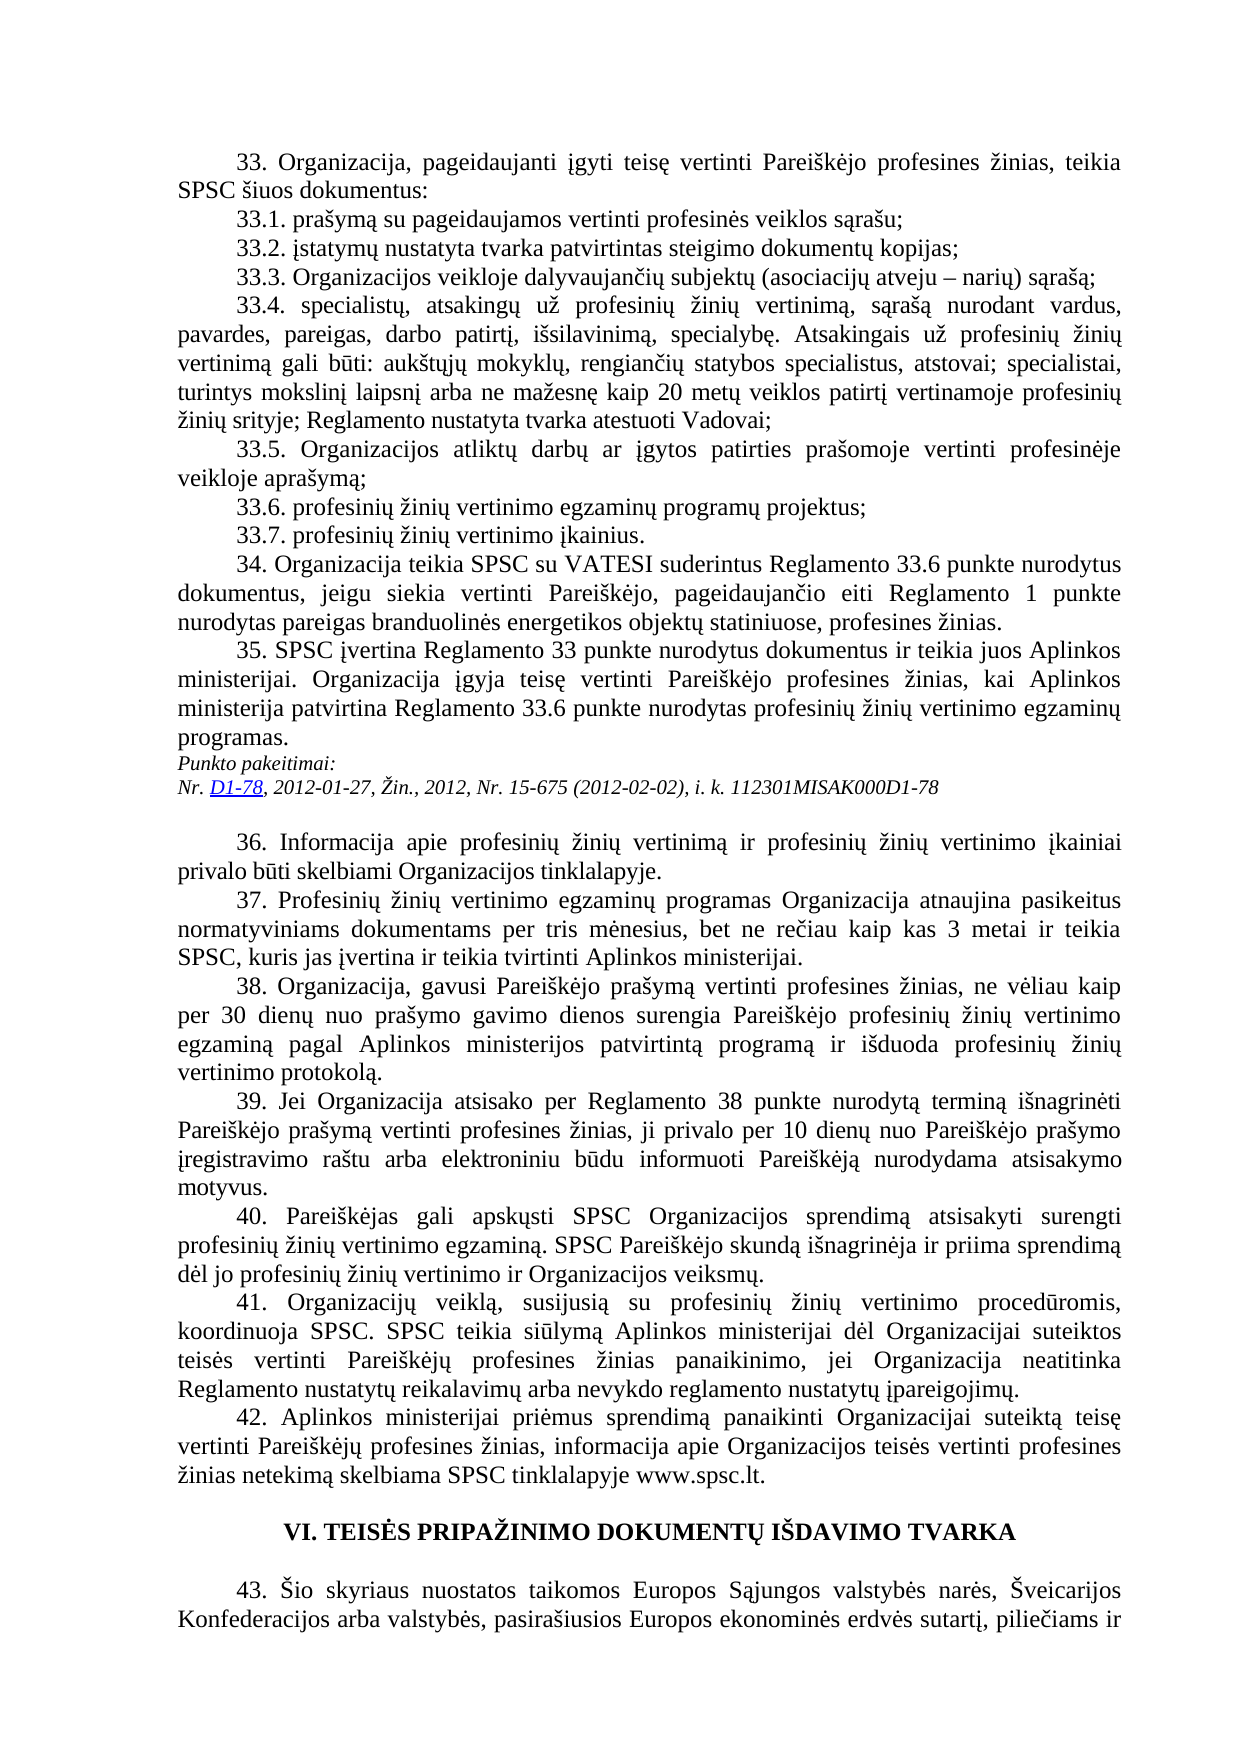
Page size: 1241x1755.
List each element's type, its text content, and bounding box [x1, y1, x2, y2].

text 41. Organizacijų veiklą, susijusią su profesinių žinių vertinimo procedūromis, koordinuoja SPSC. SPSC teikia siūlymą Aplinkos ministerijai dėl Organizacijai suteiktos teisės vertinti Pareiškėjų profesines žinias panaikinimo, jei Organizacija neatitinka Reglamento nustatytų reikalavimų arba nevykdo reglamento nustatytų įpareigojimų. [177, 1287, 1122, 1402]
text 33.7. profesinių žinių vertinimo įkainius. [177, 521, 1122, 549]
text 33.6. profesinių žinių vertinimo egzaminų programų projektus; [177, 492, 1122, 521]
text 33.3. Organizacijos veikloje dalyvaujančių subjektų (asociacijų atveju – narių) sąrašą; [177, 262, 1122, 291]
text 33.5. Organizacijos atliktų darbų ar įgytos patirties prašomoje vertinti profesinėje veikloje aprašymą; [177, 434, 1122, 492]
text 38. Organizacija, gavusi Pareiškėjo prašymą vertinti profesines žinias, ne vėliau kaip per 30 dienų nuo prašymo gavimo dienos surengia Pareiškėjo profesinių žinių vertinimo egzaminą pagal Aplinkos ministerijos patvirtintą programą ir išduoda profesinių žinių vertinimo protokolą. [177, 971, 1122, 1086]
text VI. TEISĖS PRIPAŽINIMO DOKUMENTŲ IŠDAVIMO TVARKA [177, 1517, 1122, 1546]
text 34. Organizacija teikia SPSC su VATESI suderintus Reglamento 33.6 punkte nurodytus dokumentus, jeigu siekia vertinti Pareiškėjo, pageidaujančio eiti Reglamento 1 punkte nurodytas pareigas branduolinės energetikos objektų statiniuose, profesines žinias. [177, 549, 1122, 636]
text 39. Jei Organizacija atsisako per Reglamento 38 punkte nurodytą terminą išnagrinėti Pareiškėjo prašymą vertinti profesines žinias, ji privalo per 10 dienų nuo Pareiškėjo prašymo įregistravimo raštu arba elektroniniu būdu informuoti Pareiškėją nurodydama atsisakymo motyvus. [177, 1086, 1122, 1201]
text Punkto pakeitimai: [177, 751, 1122, 775]
text Nr. D1-78, 2012-01-27, Žin., 2012, Nr. 15-675 (2012-02-02), i. k. 112301MISAK000D1-78 [177, 775, 1122, 799]
text 37. Profesinių žinių vertinimo egzaminų programas Organizacija atnaujina pasikeitus normatyviniams dokumentams per tris mėnesius, bet ne rečiau kaip kas 3 metai ir teikia SPSC, kuris jas įvertina ir teikia tvirtinti Aplinkos ministerijai. [177, 885, 1122, 971]
text 33.1. prašymą su pageidaujamos vertinti profesinės veiklos sąrašu; [177, 204, 1122, 233]
text 36. Informacija apie profesinių žinių vertinimą ir profesinių žinių vertinimo įkainiai privalo būti skelbiami Organizacijos tinklalapyje. [177, 827, 1122, 885]
text 35. SPSC įvertina Reglamento 33 punkte nurodytus dokumentus ir teikia juos Aplinkos ministerijai. Organizacija įgyja teisę vertinti Pareiškėjo profesines žinias, kai Aplinkos ministerija patvirtina Reglamento 33.6 punkte nurodytas profesinių žinių vertinimo egzaminų programas. [177, 636, 1122, 751]
text 33.4. specialistų, atsakingų už profesinių žinių vertinimą, sąrašą nurodant vardus, pavardes, pareigas, darbo patirtį, išsilavinimą, specialybę. Atsakingais už profesinių žinių vertinimą gali būti: aukštųjų mokyklų, rengiančių statybos specialistus, atstovai; specialistai, turintys mokslinį laipsnį arba ne mažesnę kaip 20 metų veiklos patirtį vertinamoje profesinių žinių srityje; Reglamento nustatyta tvarka atestuoti Vadovai; [177, 291, 1122, 434]
text 40. Pareiškėjas gali apskųsti SPSC Organizacijos sprendimą atsisakyti surengti profesinių žinių vertinimo egzaminą. SPSC Pareiškėjo skundą išnagrinėja ir priima sprendimą dėl jo profesinių žinių vertinimo ir Organizacijos veiksmų. [177, 1201, 1122, 1287]
text 42. Aplinkos ministerijai priėmus sprendimą panaikinti Organizacijai suteiktą teisę vertinti Pareiškėjų profesines žinias, informacija apie Organizacijos teisės vertinti profesines žinias netekimą skelbiama SPSC tinklalapyje www.spsc.lt. [177, 1402, 1122, 1489]
text 43. Šio skyriaus nuostatos taikomos Europos Sąjungos valstybės narės, Šveicarijos Konfederacijos arba valstybės, pasirašiusios Europos ekonominės erdvės sutartį, piliečiams ir [177, 1575, 1122, 1632]
text 33.2. įstatymų nustatyta tvarka patvirtintas steigimo dokumentų kopijas; [177, 233, 1122, 262]
text 33. Organizacija, pageidaujanti įgyti teisę vertinti Pareiškėjo profesines žinias, teikia SPSC šiuos dokumentus: [177, 147, 1122, 204]
